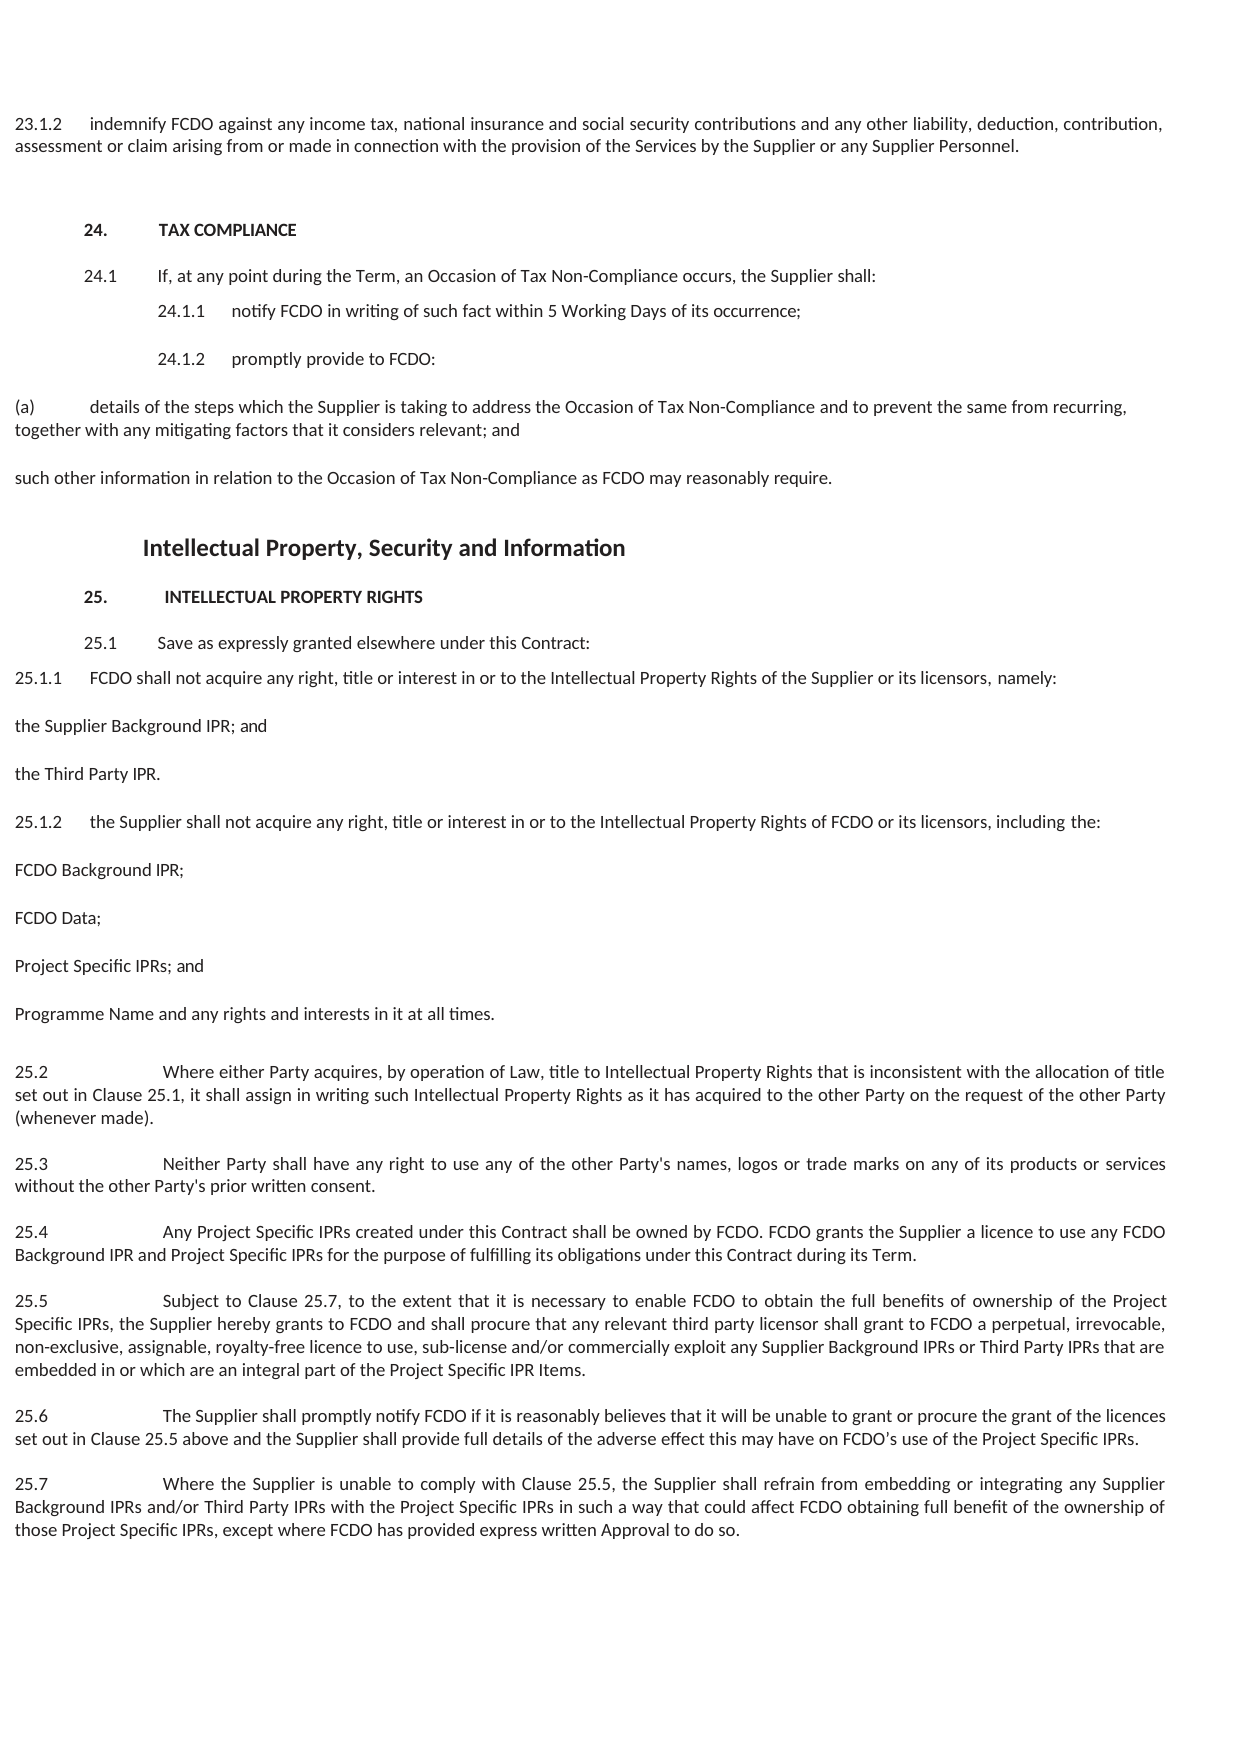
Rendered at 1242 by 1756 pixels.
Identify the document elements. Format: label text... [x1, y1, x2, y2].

list the Third Party IPR. [0, 762, 1212, 785]
subtitle TAX COMPLIANCE [84, 218, 1212, 241]
list notify FCDO in writing of such fact within 5 Working Days of its occurrence; [157, 299, 1212, 322]
list The Supplier shall promptly notify FCDO if it is reasonably believes that it will be unable to grant or procure the grant of the licences set out in Clause 25.5 above and the Supplier shall provide full details of the adverse effect this may have on FCDO’s use of the Project Specific IPRs. [14, 1404, 1167, 1450]
list Programme Name and any rights and interests in it at all times. [0, 1002, 1212, 1025]
list FCDO Background IPR; [0, 858, 1212, 881]
list the Supplier Background IPR; and [0, 714, 1212, 737]
subtitle Intellectual Property, Security and Information [143, 532, 1212, 562]
list Where either Party acquires, by operation of Law, title to Intellectual Property Rights that is inconsistent with the allocation of title set out in Clause 25.1, it shall assign in writing such Intellectual Property Rights as it has acquired to the other Party on the request of the other Party (whenever made). [14, 1060, 1167, 1129]
list such other information in relation to the Occasion of Tax Non-Compliance as FCDO may reasonably require. [0, 466, 1212, 489]
subtitle INTELLECTUAL PROPERTY RIGHTS [84, 585, 1212, 608]
list the Supplier shall not acquire any right, title or interest in or to the Intellectual Property Rights of FCDO or its licensors, including the: [14, 810, 1167, 833]
list Any Project Specific IPRs created under this Contract shall be owned by FCDO. FCDO grants the Supplier a licence to use any FCDO Background IPR and Project Specific IPRs for the purpose of fulfilling its obligations under this Contract during its Term. [14, 1220, 1167, 1266]
list FCDO Data; [0, 906, 1212, 929]
list Project Specific IPRs; and [0, 954, 1212, 977]
list Save as expressly granted elsewhere under this Contract: [84, 631, 1212, 654]
list indemnify FCDO against any income tax, national insurance and social security contributions and any other liability, deduction, contribution, assessment or claim arising from or made in connection with the provision of the Services by the Supplier or any Supplier Personnel. [14, 112, 1165, 158]
list Subject to Clause 25.7, to the extent that it is necessary to enable FCDO to obtain the full benefits of ownership of the Project Specific IPRs, the Supplier hereby grants to FCDO and shall procure that any relevant third party licensor shall grant to FCDO a perpetual, irrevocable, non-exclusive, assignable, royalty-free licence to use, sub-license and/or commercially exploit any Supplier Background IPRs or Third Party IPRs that are embedded in or which are an integral part of the Project Specific IPR Items. [14, 1289, 1167, 1381]
list Neither Party shall have any right to use any of the other Party's names, logos or trade marks on any of its products or services without the other Party's prior written consent. [14, 1152, 1166, 1198]
list promptly provide to FCDO: [157, 347, 1212, 370]
list If, at any point during the Term, an Occasion of Tax Non-Compliance occurs, the Supplier shall: [84, 264, 1212, 287]
list FCDO shall not acquire any right, title or interest in or to the Intellectual Property Rights of the Supplier or its licensors, namely: [14, 667, 1166, 689]
list details of the steps which the Supplier is taking to address the Occasion of Tax Non-Compliance and to prevent the same from recurring, together with any mitigating factors that it considers relevant; and [14, 395, 1164, 441]
list Where the Supplier is unable to comply with Clause 25.5, the Supplier shall refrain from embedding or integrating any Supplier Background IPRs and/or Third Party IPRs with the Project Specific IPRs in such a way that could affect FCDO obtaining full benefit of the ownership of those Project Specific IPRs, except where FCDO has provided express written Approval to do so. [14, 1472, 1167, 1541]
